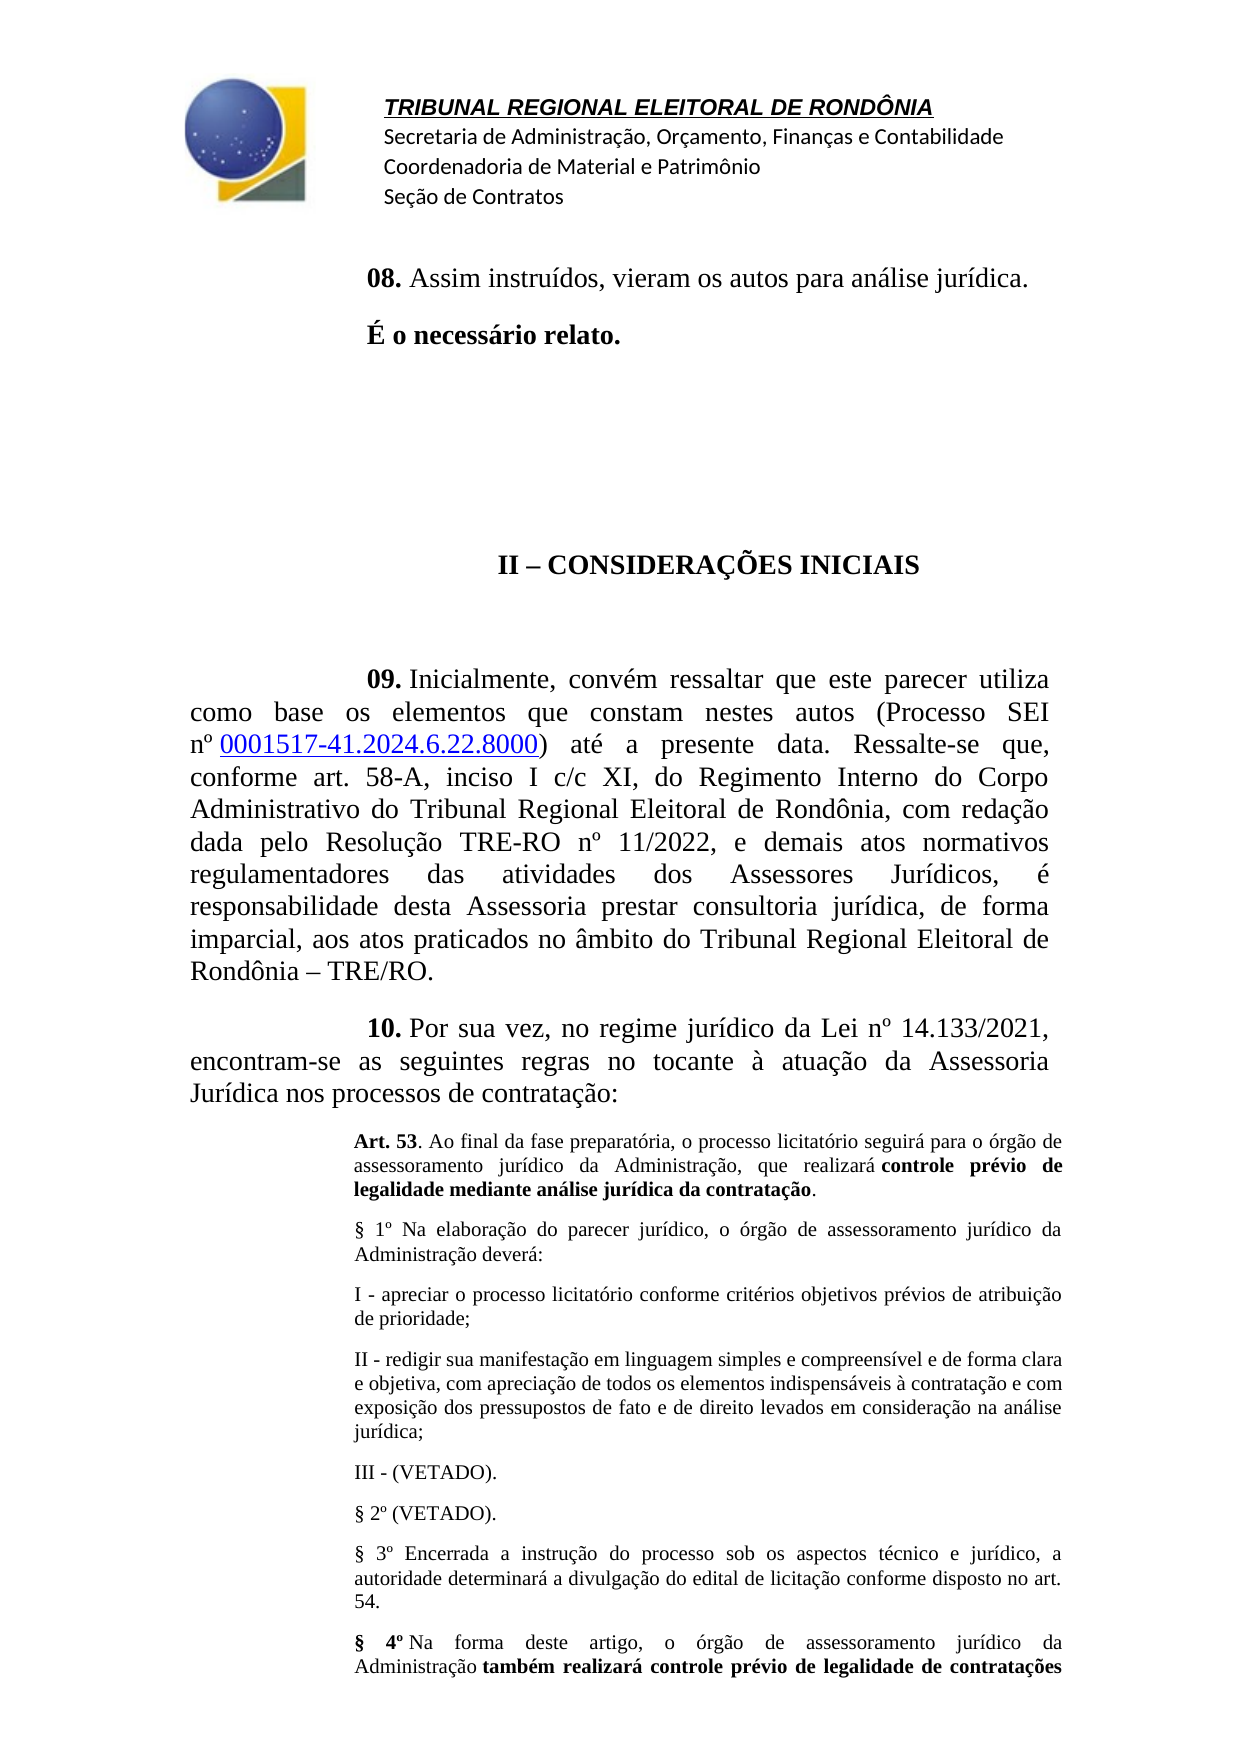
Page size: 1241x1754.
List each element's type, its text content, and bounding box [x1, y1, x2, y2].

text § 3º Encerrada a instrução do processo sob os aspectos técnico e jurídico, a autoridade determinará a divulgação do edital de licitação conforme disposto no art. 54. [354, 1541, 1063, 1613]
text III - (VETADO). [354, 1460, 1063, 1484]
text § 4º Na forma deste artigo, o órgão de assessoramento jurídico da Administração também realizará controle prévio de legalidade de contratações [354, 1630, 1063, 1678]
text II – CONSIDERAÇÕES INICIAIS [190, 548, 1051, 580]
text É o necessário relato. [190, 318, 1051, 351]
text 09. Inicialmente, convém ressaltar que este parecer utiliza como base os elementos que constam nestes autos (Processo SEI nº 0001517-41.2024.6.22.8000) até a presente data. Ressalte-se que, conforme art. 58-A, inciso I c/c XI, do Regimento Interno do Corpo Administrativo do Tribunal Regional Eleitoral de Rondônia, com redação dada pelo Resolução TRE-RO nº 11/2022, e demais atos normativos regulamentadores das atividades dos Assessores Jurídicos, é responsabilidade desta Assessoria prestar consultoria jurídica, de forma imparcial, aos atos praticados no âmbito do Tribunal Regional Eleitoral de Rondônia – TRE/RO. [190, 663, 1051, 987]
text I - apreciar o processo licitatório conforme critérios objetivos prévios de atribuição de prioridade; [354, 1282, 1063, 1330]
text 10. Por sua vez, no regime jurídico da Lei nº 14.133/2021, encontram-se as seguintes regras no tocante à atuação da Assessoria Jurídica nos processos de contratação: [190, 1012, 1051, 1109]
text § 1º Na elaboração do parecer jurídico, o órgão de assessoramento jurídico da Administração deverá: [354, 1217, 1063, 1266]
text Art. 53. Ao final da fase preparatória, o processo licitatório seguirá para o órgão de assessoramento jurídico da Administração, que realizará controle prévio de legalidade mediante análise jurídica da contratação. [354, 1129, 1063, 1201]
text § 2º (VETADO). [354, 1501, 1063, 1525]
text 08. Assim instruídos, vieram os autos para análise jurídica. [190, 261, 1051, 293]
text II - redigir sua manifestação em linguagem simples e compreensível e de forma clara e objetiva, com apreciação de todos os elementos indispensáveis à contratação e com exposição dos pressupostos de fato e de direito levados em consideração na análise jurídica; [354, 1347, 1063, 1443]
